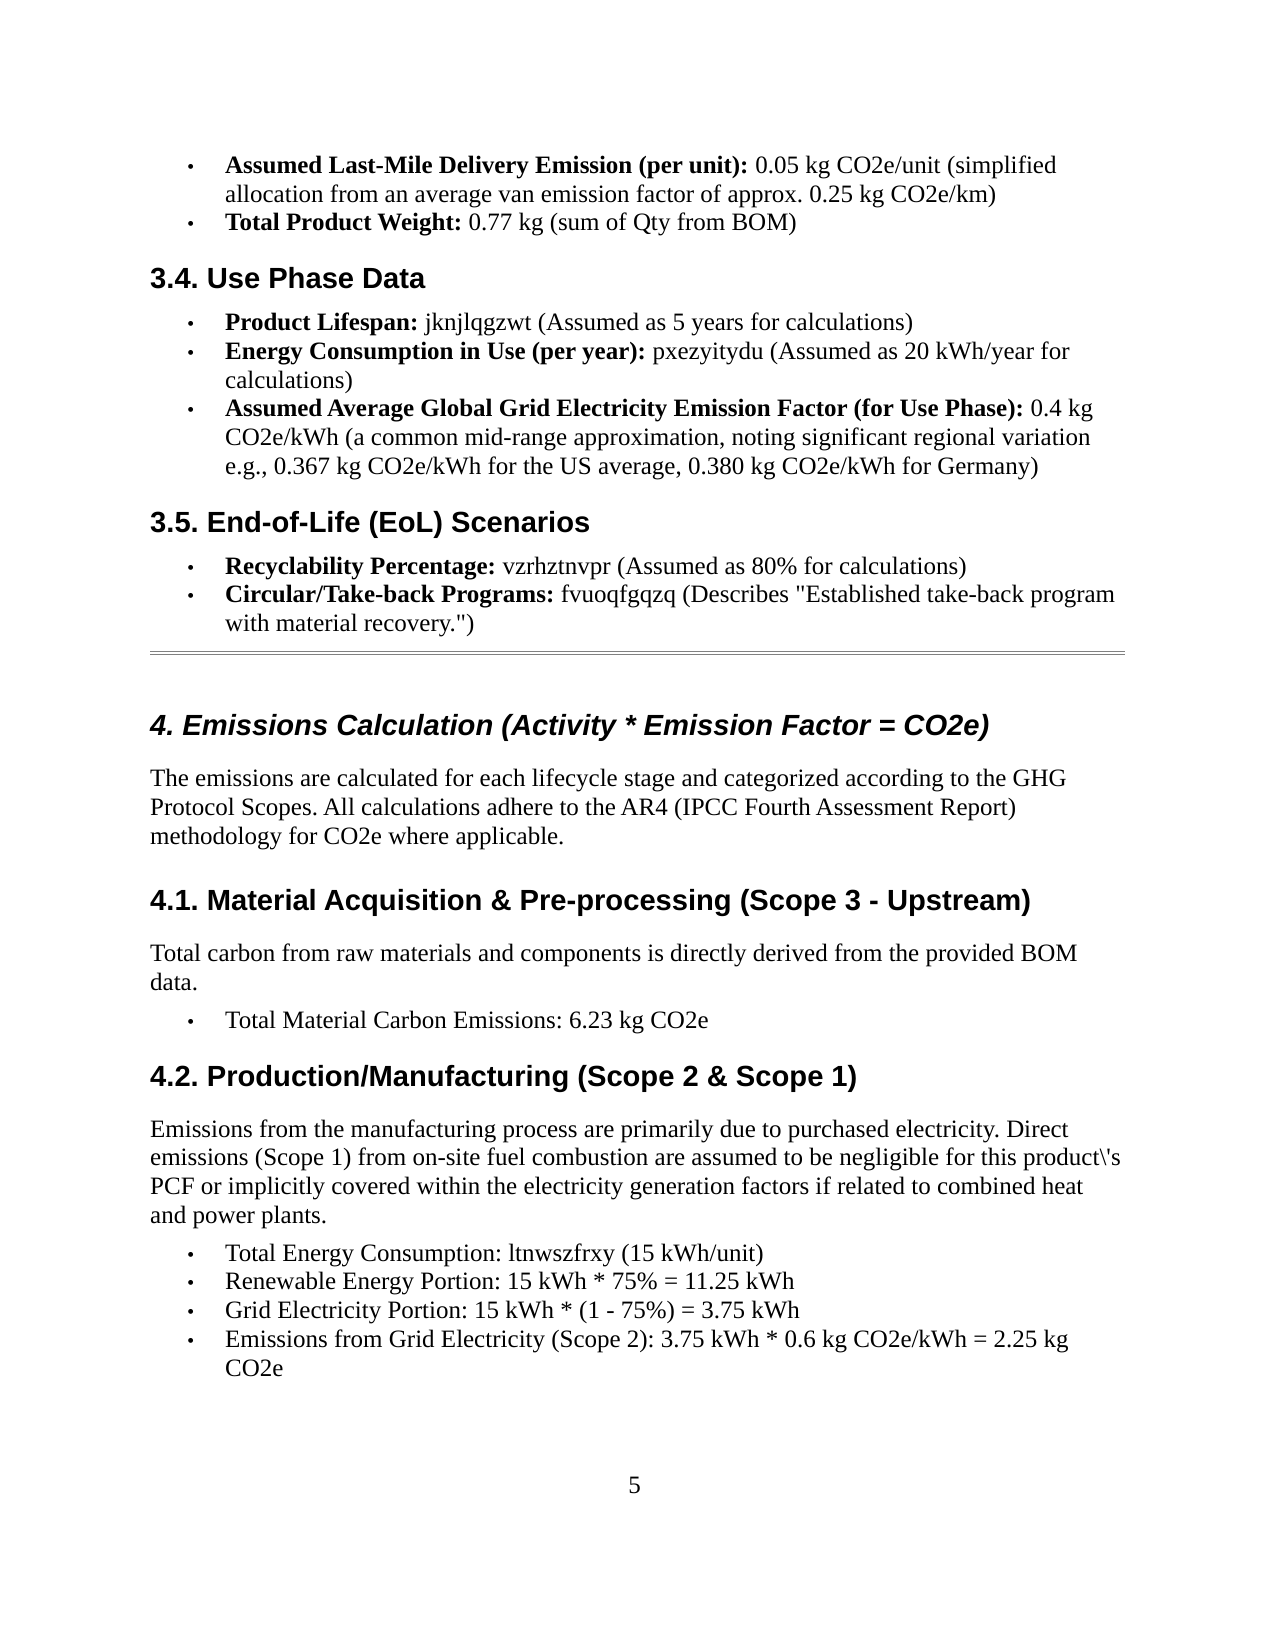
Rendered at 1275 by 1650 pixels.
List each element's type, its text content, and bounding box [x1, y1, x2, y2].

list Assumed Last-Mile Delivery Emission (per unit): 0.05 kg CO2e/unit (simplified allocation from an average van emission factor of approx. 0.25 kg CO2e/km) [187, 150, 1125, 207]
list Total Product Weight: 0.77 kg (sum of Qty from BOM) [187, 207, 1125, 236]
list Product Lifespan: jknjlqgzwt (Assumed as 5 years for calculations) [187, 307, 1125, 336]
subtitle 3.5. End-of-Life (EoL) Scenarios [150, 505, 1125, 538]
list Renewable Energy Portion: 15 kWh * 75% = 11.25 kWh [187, 1266, 1125, 1295]
list Assumed Average Global Grid Electricity Emission Factor (for Use Phase): 0.4 kg CO2e/kWh (a common mid-range approximation, noting significant regional variation e.g., 0.367 kg CO2e/kWh for the US average, 0.380 kg CO2e/kWh for Germany) [187, 393, 1125, 480]
subtitle 3.4. Use Phase Data [150, 261, 1125, 295]
list Grid Electricity Portion: 15 kWh * (1 - 75%) = 3.75 kWh [187, 1295, 1125, 1324]
text Total carbon from raw materials and components is directly derived from the provided BOM data. [150, 938, 1125, 996]
subtitle 4. Emissions Calculation (Activity * Emission Factor = CO2e) [150, 708, 1125, 742]
subtitle 4.2. Production/Manufacturing (Scope 2 & Scope 1) [150, 1059, 1125, 1092]
list Energy Consumption in Use (per year): pxezyitydu (Assumed as 20 kWh/year for calculations) [187, 336, 1125, 393]
text Emissions from the manufacturing process are primarily due to purchased electricity. Direct emissions (Scope 1) from on-site fuel combustion are assumed to be negligible for this product\'s PCF or implicitly covered within the electricity generation factors if related to combined heat and power plants. [150, 1114, 1125, 1229]
subtitle 4.1. Material Acquisition & Pre-processing (Scope 3 - Upstream) [150, 883, 1125, 917]
list Circular/Take-back Programs: fvuoqfgqzq (Describes "Established take-back program with material recovery.") [187, 579, 1125, 637]
list Total Energy Consumption: ltnwszfrxy (15 kWh/unit) [187, 1238, 1125, 1266]
text The emissions are calculated for each lifecycle stage and categorized according to the GHG Protocol Scopes. All calculations adhere to the AR4 (IPCC Fourth Assessment Report) methodology for CO2e where applicable. [150, 763, 1125, 849]
list Recyclability Percentage: vzrhztnvpr (Assumed as 80% for calculations) [187, 551, 1125, 579]
list Total Material Carbon Emissions: 6.23 kg CO2e [187, 1005, 1125, 1034]
list Emissions from Grid Electricity (Scope 2): 3.75 kWh * 0.6 kg CO2e/kWh = 2.25 kg CO2e [187, 1324, 1125, 1381]
